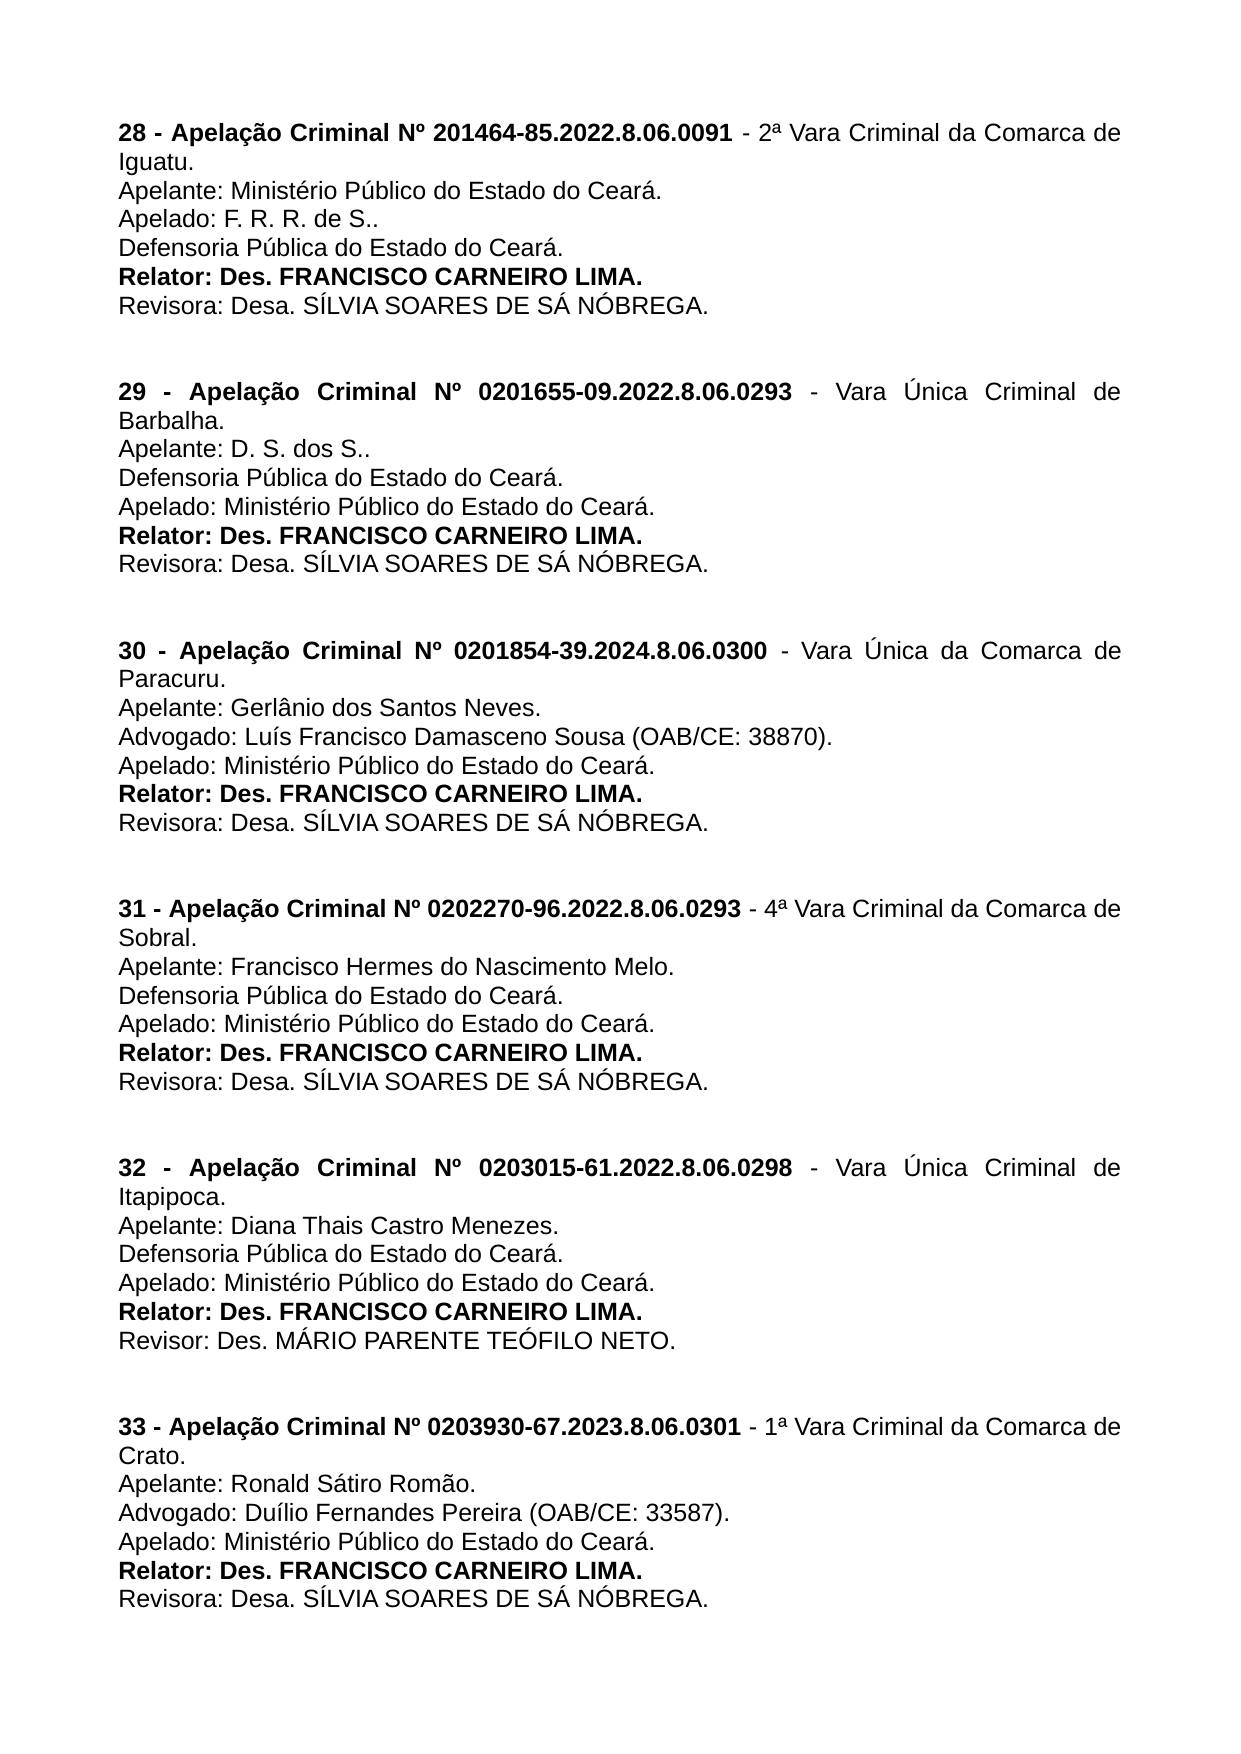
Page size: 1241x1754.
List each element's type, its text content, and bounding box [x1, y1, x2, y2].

text Apelante: Diana Thais Castro Menezes. [118, 1211, 1122, 1239]
text Defensoria Pública do Estado do Ceará. [118, 1239, 1122, 1268]
text Revisora: Desa. SÍLVIA SOARES DE SÁ NÓBREGA. [118, 549, 1122, 578]
text Apelante: Gerlânio dos Santos Neves. [118, 693, 1122, 722]
text Apelado: Ministério Público do Estado do Ceará. [118, 492, 1122, 521]
text Revisora: Desa. SÍLVIA SOARES DE SÁ NÓBREGA. [118, 291, 1122, 319]
text Apelante: Francisco Hermes do Nascimento Melo. [118, 952, 1122, 981]
text Apelante: Ministério Público do Estado do Ceará. [118, 176, 1122, 204]
text Revisora: Desa. SÍLVIA SOARES DE SÁ NÓBREGA. [118, 808, 1122, 837]
text Apelante: Ronald Sátiro Romão. [118, 1469, 1122, 1498]
text Relator: Des. FRANCISCO CARNEIRO LIMA. [118, 521, 1122, 549]
text 30 - Apelação Criminal Nº 0201854-39.2024.8.06.0300 - Vara Única da Comarca de Paracuru. [118, 636, 1122, 693]
text 29 - Apelação Criminal Nº 0201655-09.2022.8.06.0293 - Vara Única Criminal de Barbalha. [118, 377, 1122, 434]
text Advogado: Duílio Fernandes Pereira (OAB/CE: 33587). [118, 1498, 1122, 1527]
text Relator: Des. FRANCISCO CARNEIRO LIMA. [118, 779, 1122, 808]
text Relator: Des. FRANCISCO CARNEIRO LIMA. [118, 262, 1122, 291]
text Revisor: Des. MÁRIO PARENTE TEÓFILO NETO. [118, 1326, 1122, 1354]
text 31 - Apelação Criminal Nº 0202270-96.2022.8.06.0293 - 4ª Vara Criminal da Comarca de Sobral. [118, 894, 1122, 952]
text 32 - Apelação Criminal Nº 0203015-61.2022.8.06.0298 - Vara Única Criminal de Itapipoca. [118, 1153, 1122, 1211]
text Relator: Des. FRANCISCO CARNEIRO LIMA. [118, 1297, 1122, 1326]
text Defensoria Pública do Estado do Ceará. [118, 233, 1122, 262]
text Apelado: Ministério Público do Estado do Ceará. [118, 1527, 1122, 1556]
text Relator: Des. FRANCISCO CARNEIRO LIMA. [118, 1038, 1122, 1067]
text Apelado: Ministério Público do Estado do Ceará. [118, 751, 1122, 779]
text 28 - Apelação Criminal Nº 201464-85.2022.8.06.0091 - 2ª Vara Criminal da Comarca de Iguatu. [118, 118, 1122, 176]
text 33 - Apelação Criminal Nº 0203930-67.2023.8.06.0301 - 1ª Vara Criminal da Comarca de Crato. [118, 1412, 1122, 1469]
text Advogado: Luís Francisco Damasceno Sousa (OAB/CE: 38870). [118, 722, 1122, 751]
text Apelado: F. R. R. de S.. [118, 204, 1122, 233]
text Apelado: Ministério Público do Estado do Ceará. [118, 1009, 1122, 1038]
text Defensoria Pública do Estado do Ceará. [118, 981, 1122, 1009]
text Relator: Des. FRANCISCO CARNEIRO LIMA. [118, 1556, 1122, 1584]
text Defensoria Pública do Estado do Ceará. [118, 463, 1122, 492]
text Revisora: Desa. SÍLVIA SOARES DE SÁ NÓBREGA. [118, 1584, 1122, 1613]
text Revisora: Desa. SÍLVIA SOARES DE SÁ NÓBREGA. [118, 1067, 1122, 1096]
text Apelante: D. S. dos S.. [118, 434, 1122, 463]
text Apelado: Ministério Público do Estado do Ceará. [118, 1268, 1122, 1297]
